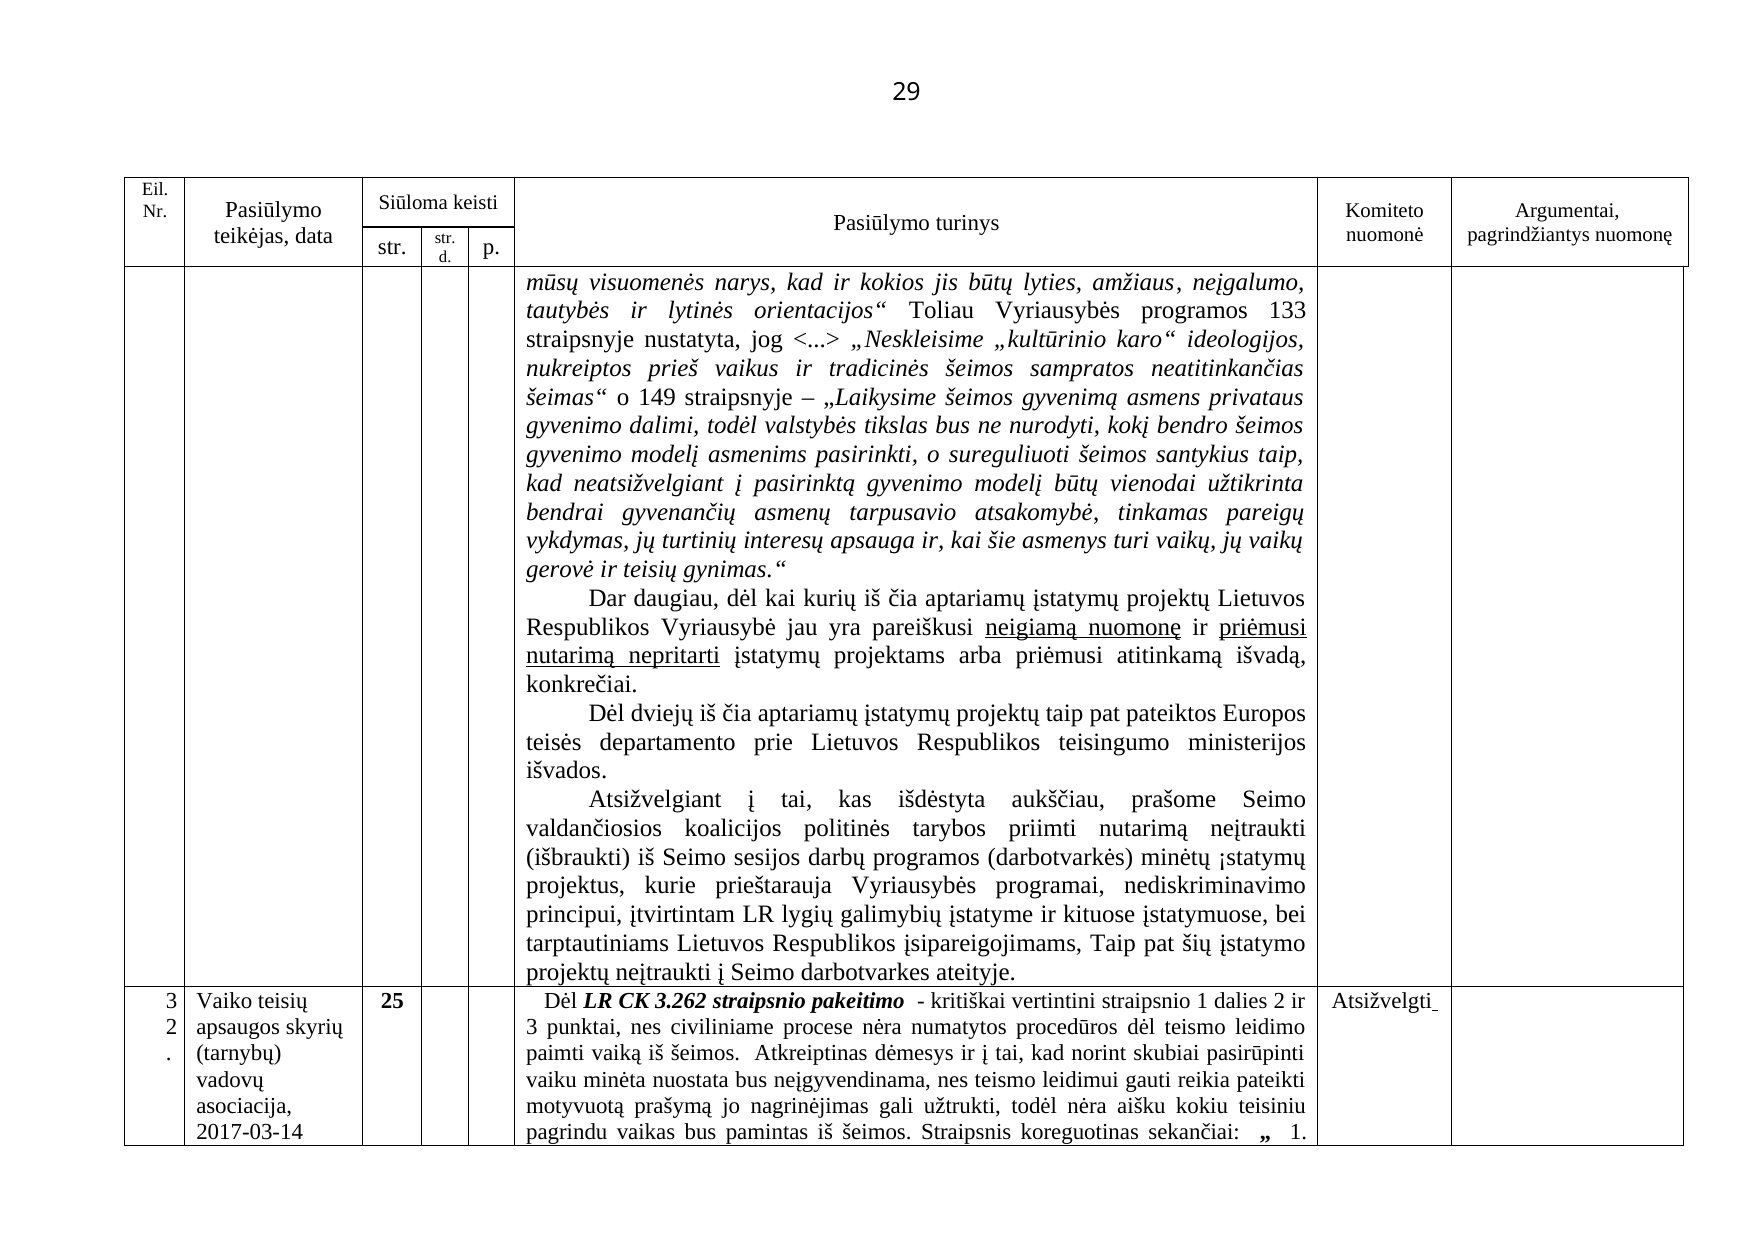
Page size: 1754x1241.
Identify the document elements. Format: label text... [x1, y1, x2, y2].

table_cell [185, 267, 362, 986]
table_cell [1452, 987, 1683, 1145]
table_cell Vaiko teisių apsaugos skyrių (tarnybų) vadovų asociacija, 2017-03-14 [185, 987, 362, 1145]
table_cell [469, 987, 514, 1145]
table_cell [1684, 986, 1688, 1145]
table_header Argumentai, pagrindžiantys nuomonę [1452, 178, 1688, 266]
table_cell [125, 267, 184, 986]
table_cell [1684, 267, 1688, 986]
table_cell [363, 267, 421, 986]
table_cell 25 [363, 987, 421, 1145]
table_header Eil. Nr. [125, 178, 184, 266]
table_cell [1452, 267, 1683, 986]
table_cell mūsų visuomenės narys, kad ir kokios jis būtų lyties, amžiaus, neįgalumo, tautybės ir lytinės orientacijos“ Toliau Vyriausybės programos 133 straipsnyje nustatyta, jog <...> „Neskleisime „kultūrinio karo“ ideologijos, nukreiptos prieš vaikus ir tradicinės šeimos sampratos neatitinkančias šeimas“ o 149 straipsnyje – „Laikysime šeimos gyvenimą asmens privataus gyvenimo dalimi, todėl valstybės tikslas bus ne nurodyti, kokį bendro šeimos gyvenimo modelį asmenims pasirinkti, o sureguliuoti šeimos santykius taip, kad neatsižvelgiant į pasirinktą gyvenimo modelį būtų vienodai užtikrinta bendrai gyvenančių asmenų tarpusavio atsakomybė, tinkamas pareigų vykdymas, jų turtinių interesų apsauga ir, kai šie asmenys turi vaikų, jų vaikų gerovė ir teisių gynimas.“ Dar daugiau, dėl kai kurių iš čia aptariamų įstatymų projektų Lietuvos Respublikos Vyriausybė jau yra pareiškusi neigiamą nuomonę ir priėmusi nutarimą nepritarti įstatymų projektams arba priėmusi atitinkamą išvadą, konkrečiai. Dėl dviejų iš čia aptariamų įstatymų projektų taip pat pateiktos Europos teisės departamento prie Lietuvos Respublikos teisingumo ministerijos išvados. Atsižvelgiant į tai, kas išdėstyta aukščiau, prašome Seimo valdančiosios koalicijos politinės tarybos priimti nutarimą neįtraukti (išbraukti) iš Seimo sesijos darbų programos (darbotvarkės) minėtų ¡statymų projektus, kurie prieštarauja Vyriausybės programai, nediskriminavimo principui, įtvirtintam LR lygių galimybių įstatyme ir kituose įstatymuose, bei tarptautiniams Lietuvos Respublikos įsipareigojimams, Taip pat šių įstatymo projektų neįtraukti į Seimo darbotvarkes ateityje. [515, 267, 1317, 986]
table_cell [469, 267, 514, 986]
table_header Siūloma keisti [363, 178, 514, 226]
table_cell [422, 987, 468, 1145]
table_cell [1318, 267, 1451, 986]
table_cell str. d. [422, 228, 468, 266]
table_cell [125, 987, 184, 1145]
table_cell str. [363, 228, 421, 266]
table_header Pasiūlymo turinys [515, 178, 1317, 266]
table_header Pasiūlymo teikėjas, data [185, 178, 362, 266]
table_cell [422, 267, 468, 986]
table_header Komiteto nuomonė [1318, 178, 1451, 266]
table_cell Atsižvelgti [1318, 987, 1451, 1145]
table_cell Dėl LR CK 3.262 straipsnio pakeitimo - kritiškai vertintini straipsnio 1 dalies 2 ir 3 punktai, nes civiliniame procese nėra numatytos procedūros dėl teismo leidimo paimti vaiką iš šeimos. Atkreiptinas dėmesys ir į tai, kad norint skubiai pasirūpinti vaiku minėta nuostata bus neįgyvendinama, nes teismo leidimui gauti reikia pateikti motyvuotą prašymą jo nagrinėjimas gali užtrukti, todėl nėra aišku kokiu teisiniu pagrindu vaikas bus pamintas iš šeimos. Straipsnis koreguotinas sekančiai: „ 1. [515, 987, 1317, 1145]
table_cell p. [469, 228, 514, 266]
